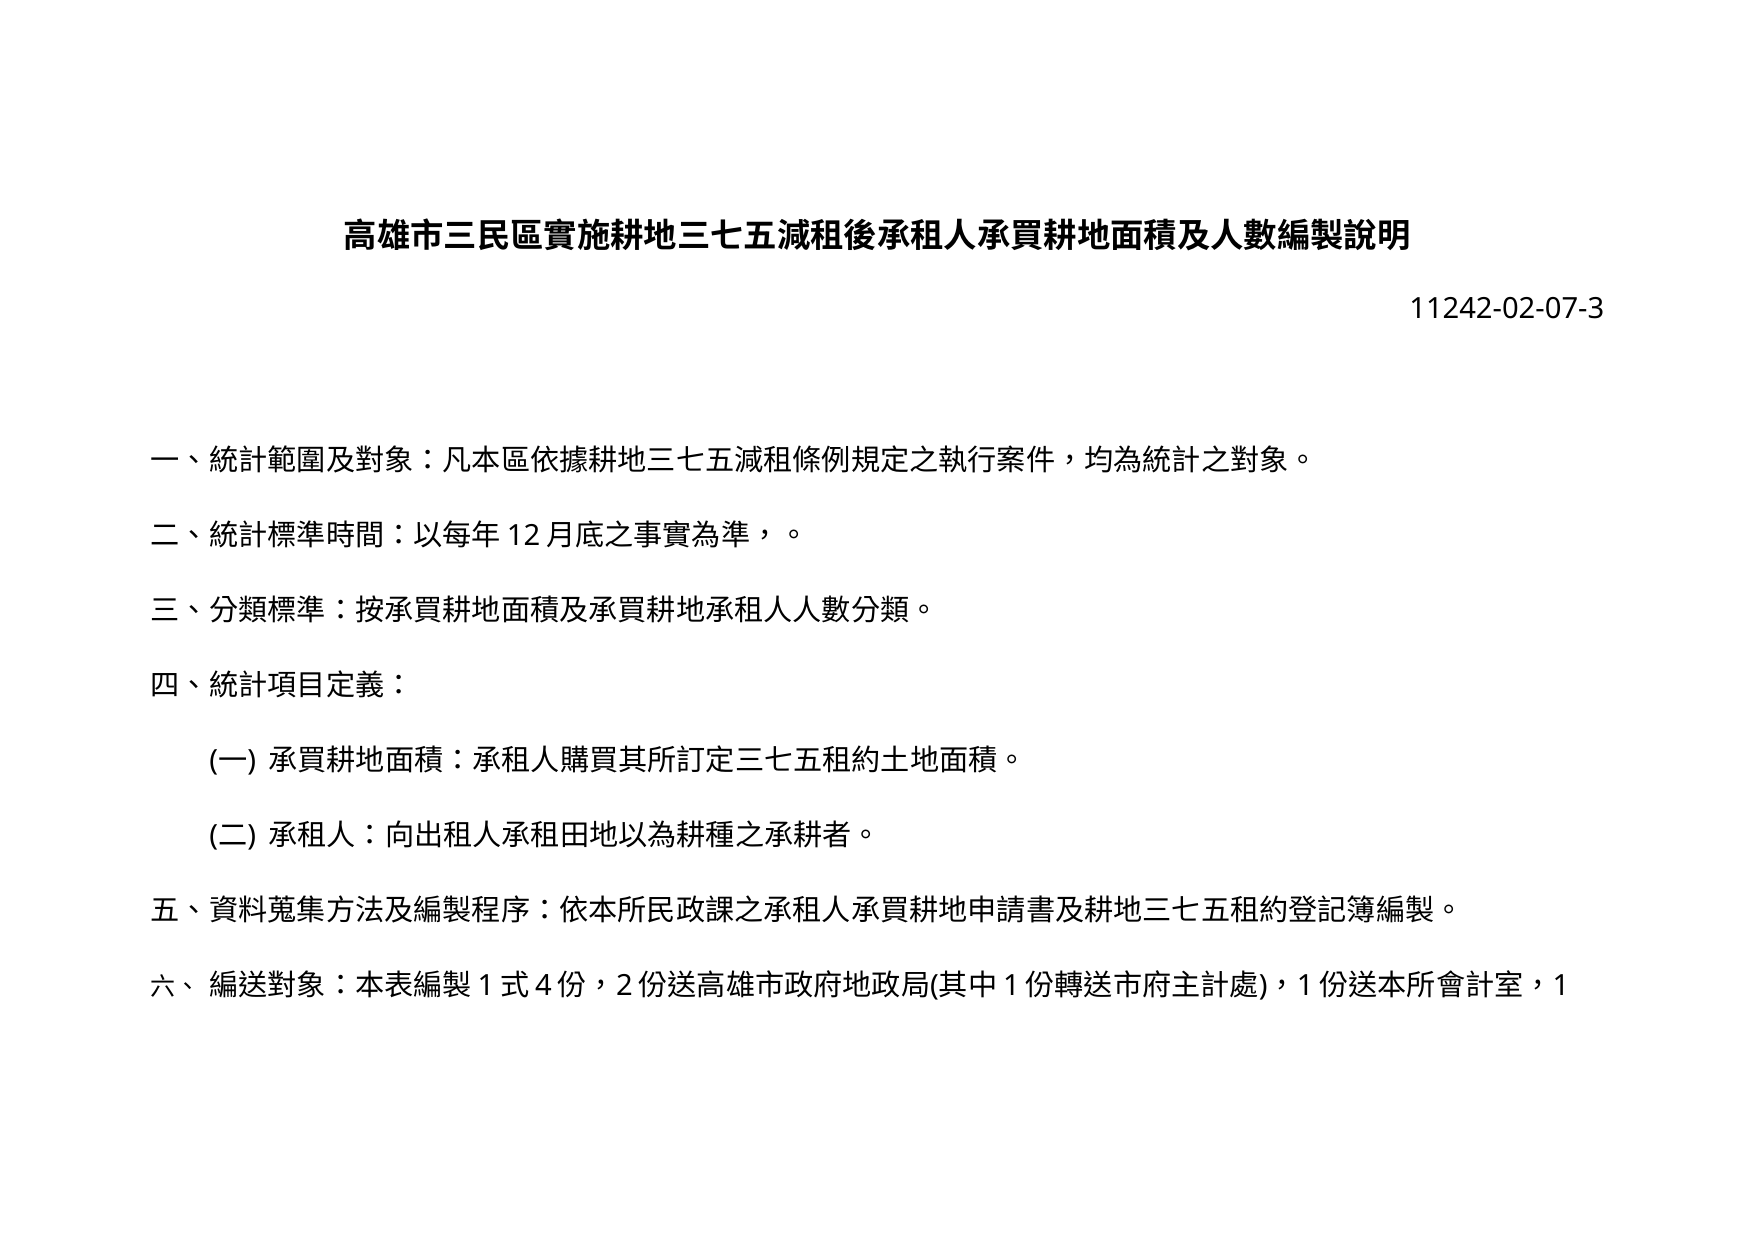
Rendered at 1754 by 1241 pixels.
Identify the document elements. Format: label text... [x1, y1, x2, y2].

list 統計範圍及對象：凡本區依據耕地三七五減租條例規定之執行案件，均為統計之對象。 [150, 414, 1604, 489]
list 分類標準：按承買耕地面積及承買耕地承租人人數分類。 [150, 564, 1604, 639]
list 統計項目定義： [150, 639, 1604, 714]
text 11242-02-07-3 [150, 264, 1604, 339]
list 編送對象：本表編製1式4份，2份送高雄市政府地政局(其中1份轉送市府主計處)，1份送本所會計室，1 [150, 939, 1604, 1014]
list 承租人：向出租人承租田地以為耕種之承耕者。 [209, 789, 1604, 864]
list 統計標準時間：以每年12月底之事實為準，。 [150, 489, 1604, 564]
list 承買耕地面積：承租人購買其所訂定三七五租約土地面積。 [209, 714, 1604, 789]
list 資料蒐集方法及編製程序：依本所民政課之承租人承買耕地申請書及耕地三七五租約登記簿編製。 [150, 864, 1604, 939]
text 高雄市三民區實施耕地三七五減租後承租人承買耕地面積及人數編製說明 [150, 189, 1604, 264]
